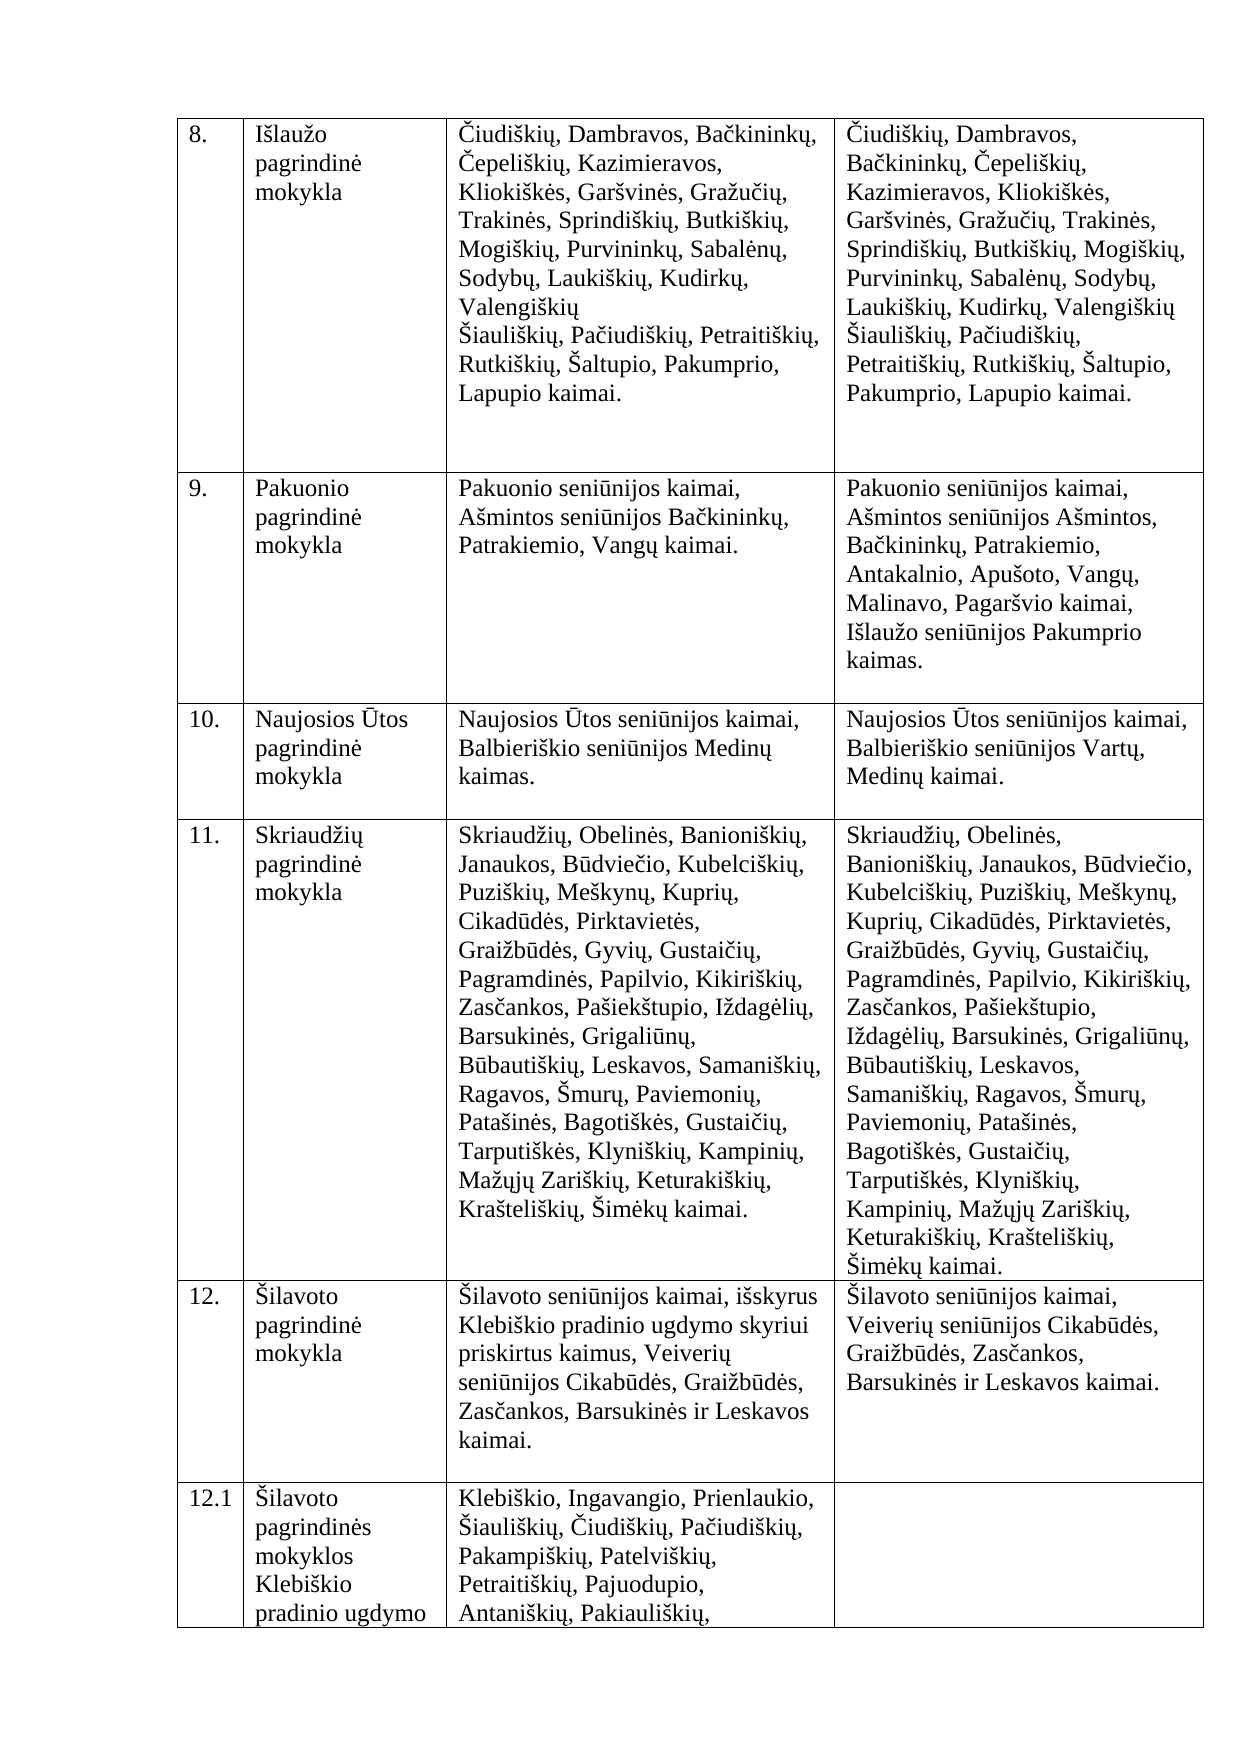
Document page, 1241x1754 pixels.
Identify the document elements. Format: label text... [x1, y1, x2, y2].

table_cell Skriaudžių, Obelinės, Banioniškių, Janaukos, Būdviečio, Kubelciškių, Puziškių, Meškynų, Kuprių, Cikadūdės, Pirktavietės, Graižbūdės, Gyvių, Gustaičių, Pagramdinės, Papilvio, Kikiriškių, Zasčankos, Pašiekštupio, Iždagėlių, Barsukinės, Grigaliūnų, Būbautiškių, Leskavos, Samaniškių, Ragavos, Šmurų, Paviemonių, Patašinės, Bagotiškės, Gustaičių, Tarputiškės, Klyniškių, Kampinių, Mažųjų Zariškių, Keturakiškių, Krašteliškių, Šimėkų kaimai. [447, 820, 834, 1280]
table_cell Pakuonio pagrindinė mokykla [244, 473, 446, 703]
table_cell Šilavoto pagrindinės mokyklos Klebiškio pradinio ugdymo [244, 1483, 446, 1627]
table_cell Skriaudžių, Obelinės, Banioniškių, Janaukos, Būdviečio, Kubelciškių, Puziškių, Meškynų, Kuprių, Cikadūdės, Pirktavietės, Graižbūdės, Gyvių, Gustaičių, Pagramdinės, Papilvio, Kikiriškių, Zasčankos, Pašiekštupio, Iždagėlių, Barsukinės, Grigaliūnų, Būbautiškių, Leskavos, Samaniškių, Ragavos, Šmurų, Paviemonių, Patašinės, Bagotiškės, Gustaičių, Tarputiškės, Klyniškių, Kampinių, Mažųjų Zariškių, Keturakiškių, Krašteliškių, Šimėkų kaimai. [835, 820, 1203, 1280]
table_cell Naujosios Ūtos pagrindinė mokykla [244, 704, 446, 819]
table_cell Čiudiškių, Dambravos, Bačkininkų, Čepeliškių, Kazimieravos, Kliokiškės, Garšvinės, Gražučių, Trakinės, Sprindiškių, Butkiškių, Mogiškių, Purvininkų, Sabalėnų, Sodybų, Laukiškių, Kudirkų, Valengiškių Šiauliškių, Pačiudiškių, Petraitiškių, Rutkiškių, Šaltupio, Pakumprio, Lapupio kaimai. [447, 119, 834, 472]
table_cell Šilavoto seniūnijos kaimai, išskyrus Klebiškio pradinio ugdymo skyriui priskirtus kaimus, Veiverių seniūnijos Cikabūdės, Graižbūdės, Zasčankos, Barsukinės ir Leskavos kaimai. [447, 1281, 834, 1482]
table_cell Šilavoto pagrindinė mokykla [244, 1281, 446, 1482]
table_cell Pakuonio seniūnijos kaimai, Ašmintos seniūnijos Bačkininkų, Patrakiemio, Vangų kaimai. [447, 473, 834, 703]
table_cell Naujosios Ūtos seniūnijos kaimai, Balbieriškio seniūnijos Vartų, Medinų kaimai. [835, 704, 1203, 819]
table_cell [835, 1483, 1203, 1627]
table_cell Išlaužo pagrindinė mokykla [244, 119, 446, 472]
table_cell Pakuonio seniūnijos kaimai, Ašmintos seniūnijos Ašmintos, Bačkininkų, Patrakiemio, Antakalnio, Apušoto, Vangų, Malinavo, Pagaršvio kaimai, Išlaužo seniūnijos Pakumprio kaimas. [835, 473, 1203, 703]
table_cell 11. [178, 820, 243, 1280]
table_cell Šilavoto seniūnijos kaimai, Veiverių seniūnijos Cikabūdės, Graižbūdės, Zasčankos, Barsukinės ir Leskavos kaimai. [835, 1281, 1203, 1482]
table_cell Klebiškio, Ingavangio, Prienlaukio, Šiauliškių, Čiudiškių, Pačiudiškių, Pakampiškių, Patelviškių, Petraitiškių, Pajuodupio, Antaniškių, Pakiauliškių, [447, 1483, 834, 1627]
table_cell 9. [178, 473, 243, 703]
table_cell Skriaudžių pagrindinė mokykla [244, 820, 446, 1280]
table_cell 10. [178, 704, 243, 819]
table_cell Naujosios Ūtos seniūnijos kaimai, Balbieriškio seniūnijos Medinų kaimas. [447, 704, 834, 819]
table_cell 8. [178, 119, 243, 472]
table_cell 12. [178, 1281, 243, 1482]
table_cell Čiudiškių, Dambravos, Bačkininkų, Čepeliškių, Kazimieravos, Kliokiškės, Garšvinės, Gražučių, Trakinės, Sprindiškių, Butkiškių, Mogiškių, Purvininkų, Sabalėnų, Sodybų, Laukiškių, Kudirkų, Valengiškių Šiauliškių, Pačiudiškių, Petraitiškių, Rutkiškių, Šaltupio, Pakumprio, Lapupio kaimai. [835, 119, 1203, 472]
table_cell 12.1 [178, 1483, 243, 1627]
